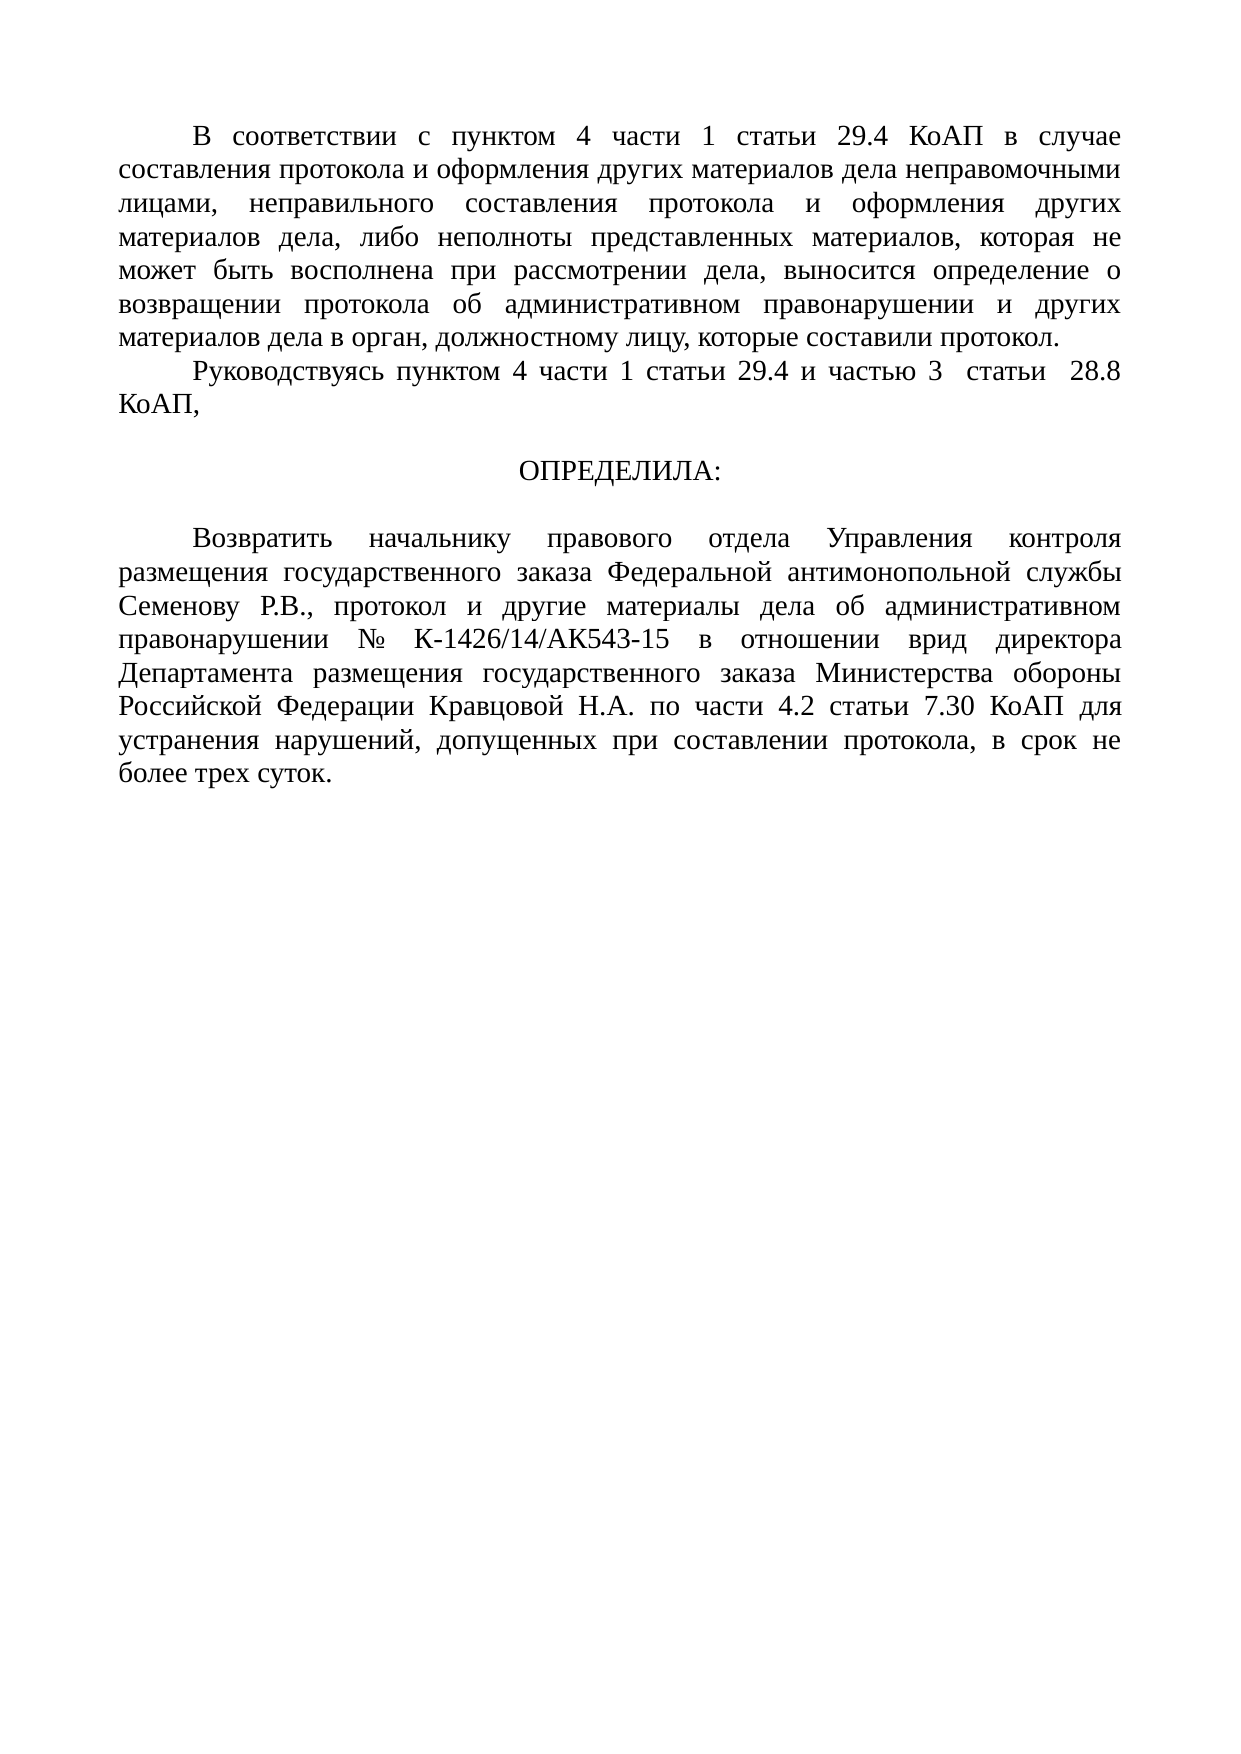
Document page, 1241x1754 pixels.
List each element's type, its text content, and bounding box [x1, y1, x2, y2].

text Возвратить начальнику правового отдела Управления контроля размещения государственного заказа Федеральной антимонопольной службы Семенову Р.В., протокол и другие материалы дела об административном правонарушении № К-1426/14/АК543-15 в отношении врид директора Департамента размещения государственного заказа Министерства обороны Российской Федерации Кравцовой Н.А. по части 4.2 статьи 7.30 КоАП для устранения нарушений, допущенных при составлении протокола, в срок не более трех суток. [118, 521, 1122, 789]
text Руководствуясь пунктом 4 части 1 статьи 29.4 и частью 3 статьи 28.8 КоАП, [118, 353, 1122, 420]
text В соответствии с пунктом 4 части 1 статьи 29.4 КоАП в случае составления протокола и оформления других материалов дела неправомочными лицами, неправильного составления протокола и оформления других материалов дела, либо неполноты представленных материалов, которая не может быть восполнена при рассмотрении дела, выносится определение о возвращении протокола об административном правонарушении и других материалов дела в орган, должностному лицу, которые составили протокол. [118, 118, 1122, 353]
text ОПРЕДЕЛИЛА: [118, 453, 1122, 487]
